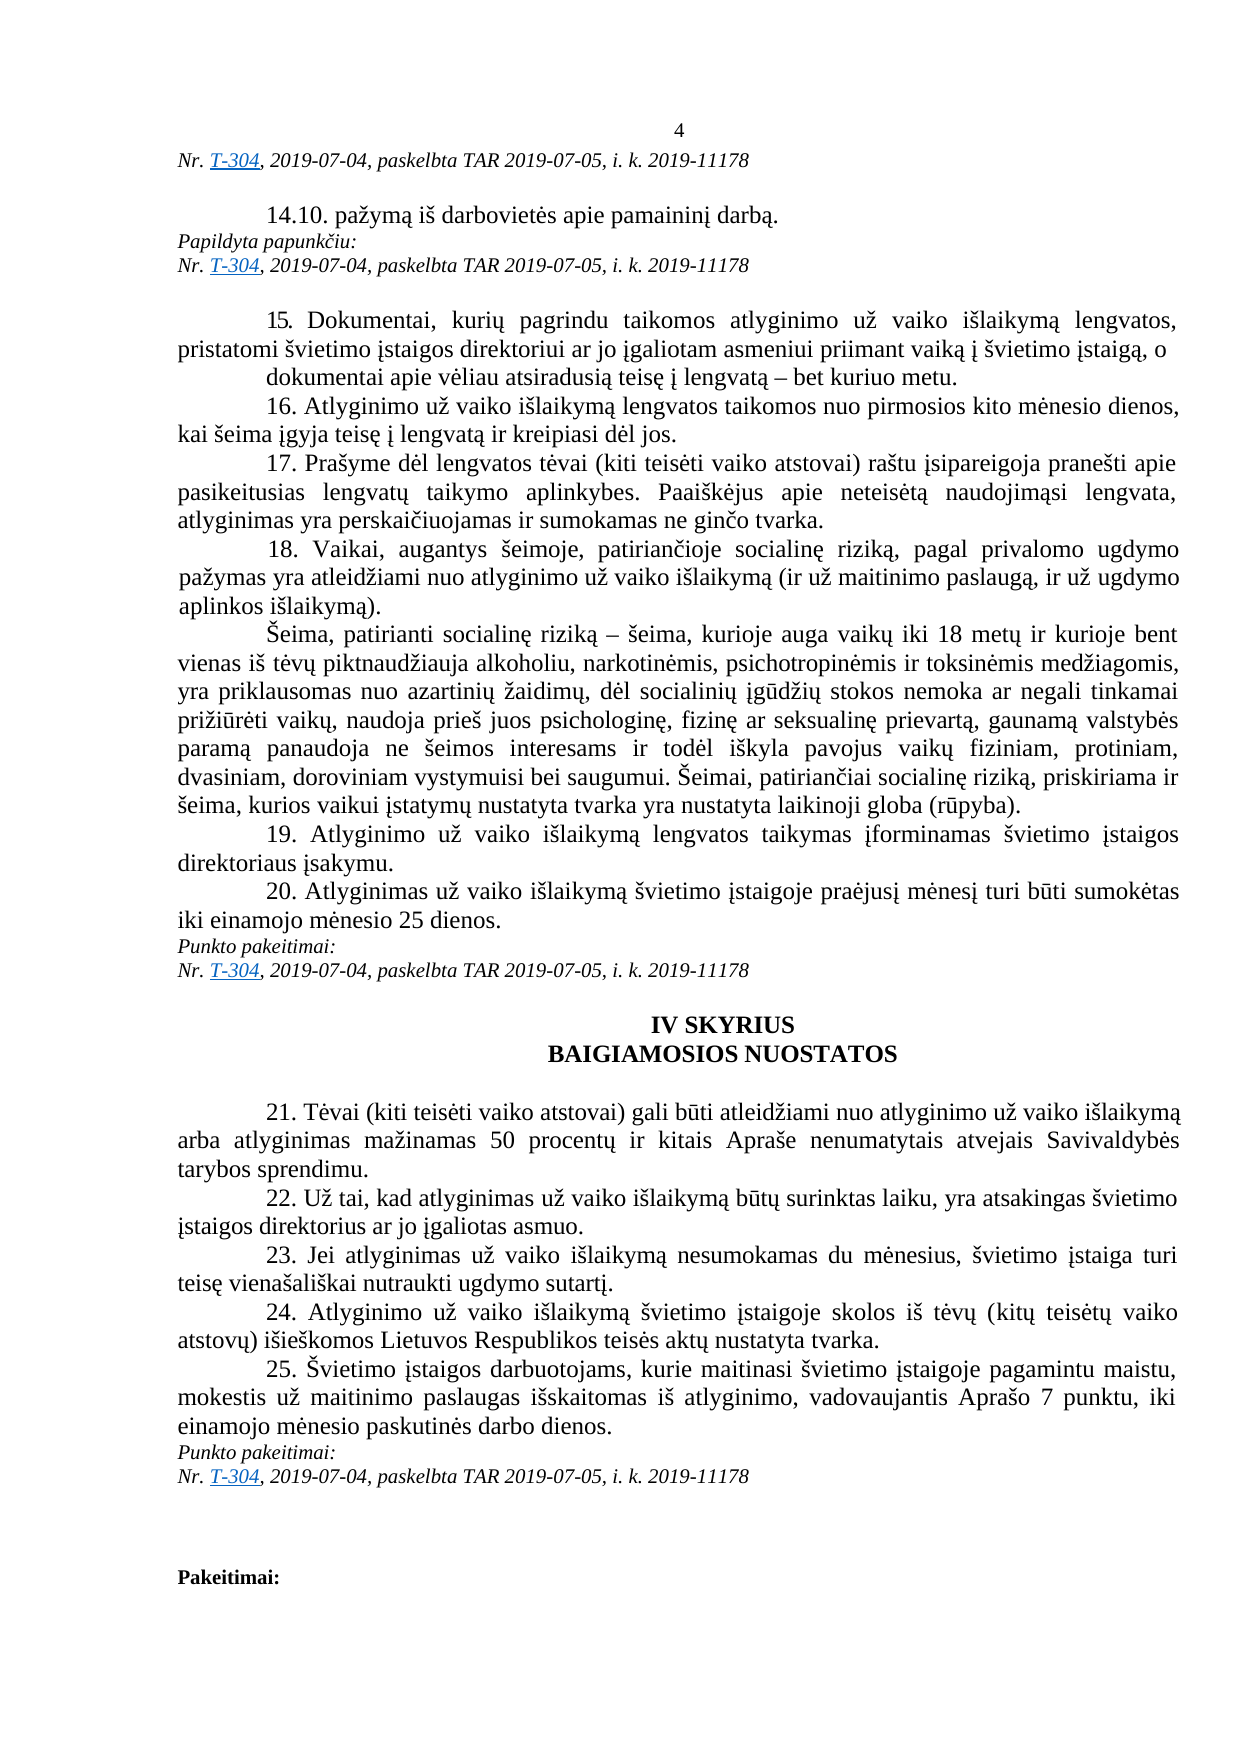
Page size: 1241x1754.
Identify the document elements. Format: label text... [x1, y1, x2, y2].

text Punkto pakeitimai: [177, 1440, 1181, 1464]
text Nr. T-304, 2019-07-04, paskelbta TAR 2019-07-05, i. k. 2019-11178 [177, 958, 1181, 982]
text 24. Atlyginimo už vaiko išlaikymą švietimo įstaigoje skolos iš tėvų (kitų teisėtų vaiko atstovų) išieškomos Lietuvos Respublikos teisės aktų nustatyta tvarka. [177, 1297, 1178, 1354]
text dokumentai apie vėliau atsiradusią teisę į lengvatą – bet kuriuo metu. [177, 363, 1177, 391]
text Nr. T-304, 2019-07-04, paskelbta TAR 2019-07-05, i. k. 2019-11178 [177, 148, 1181, 172]
text Šeima, patirianti socialinę riziką – šeima, kurioje auga vaikų iki 18 metų ir kurioje bent vienas iš tėvų piktnaudžiauja alkoholiu, narkotinėmis, psichotropinėmis ir toksinėmis medžiagomis, yra priklausomas nuo azartinių žaidimų, dėl socialinių įgūdžių stokos nemoka ar negali tinkamai prižiūrėti vaikų, naudoja prieš juos psichologinę, fizinę ar seksualinę prievartą, gaunamą valstybės paramą panaudoja ne šeimos interesams ir todėl iškyla pavojus vaikų fiziniam, protiniam, dvasiniam, doroviniam vystymuisi bei saugumui. Šeimai, patiriančiai socialinę riziką, priskiriama ir šeima, kurios vaikui įstatymų nustatyta tvarka yra nustatyta laikinoji globa (rūpyba). [177, 620, 1180, 819]
text 14.10. pažymą iš darbovietės apie pamaininį darbą. [252, 200, 1181, 229]
text 21. Tėvai (kiti teisėti vaiko atstovai) gali būti atleidžiami nuo atlyginimo už vaiko išlaikymą arba atlyginimas mažinamas 50 procentų ir kitais Apraše nenumatytais atvejais Savivaldybės tarybos sprendimu. [177, 1097, 1181, 1183]
text 16. Atlyginimo už vaiko išlaikymą lengvatos taikomos nuo pirmosios kito mėnesio dienos, kai šeima įgyja teisę į lengvatą ir kreipiasi dėl jos. [177, 391, 1181, 448]
text BAIGIAMOSIOS NUOSTATOS [177, 1039, 1180, 1068]
text Punkto pakeitimai: [177, 934, 1181, 958]
text 19. Atlyginimo už vaiko išlaikymą lengvatos taikymas įforminamas švietimo įstaigos direktoriaus įsakymu. [177, 819, 1180, 877]
text 23. Jei atlyginimas už vaiko išlaikymą nesumokamas du mėnesius, švietimo įstaiga turi teisę vienašališkai nutraukti ugdymo sutartį. [177, 1240, 1178, 1297]
text 17. Prašyme dėl lengvatos tėvai (kiti teisėti vaiko atstovai) raštu įsipareigoja pranešti apie pasikeitusias lengvatų taikymo aplinkybes. Paaiškėjus apie neteisėtą naudojimąsi lengvata, atlyginimas yra perskaičiuojamas ir sumokamas ne ginčo tvarka. [177, 448, 1177, 534]
text Pakeitimai: [177, 1565, 1181, 1589]
text 25. Švietimo įstaigos darbuotojams, kurie maitinasi švietimo įstaigoje pagamintu maistu, mokestis už maitinimo paslaugas išskaitomas iš atlyginimo, vadovaujantis Aprašo 7 punktu, iki einamojo mėnesio paskutinės darbo dienos. [177, 1354, 1177, 1440]
text 22. Už tai, kad atlyginimas už vaiko išlaikymą būtų surinktas laiku, yra atsakingas švietimo įstaigos direktorius ar jo įgaliotas asmuo. [177, 1183, 1178, 1240]
text 18. Vaikai, augantys šeimoje, patiriančioje socialinę riziką, pagal privalomo ugdymo pažymas yra atleidžiami nuo atlyginimo už vaiko išlaikymą (ir už maitinimo paslaugą, ir už ugdymo aplinkos išlaikymą). [179, 534, 1180, 620]
text Nr. T-304, 2019-07-04, paskelbta TAR 2019-07-05, i. k. 2019-11178 [177, 253, 1181, 277]
text Papildyta papunkčiu: [177, 229, 1181, 253]
text IV SKYRIUS [177, 1011, 1180, 1039]
text Nr. T-304, 2019-07-04, paskelbta TAR 2019-07-05, i. k. 2019-11178 [177, 1464, 1181, 1488]
text 20. Atlyginimas už vaiko išlaikymą švietimo įstaigoje praėjusį mėnesį turi būti sumokėtas iki einamojo mėnesio 25 dienos. [177, 877, 1181, 934]
text 15. Dokumentai, kurių pagrindu taikomos atlyginimo už vaiko išlaikymą lengvatos, pristatomi švietimo įstaigos direktoriui ar jo įgaliotam asmeniui priimant vaiką į švietimo įstaigą, o [177, 306, 1177, 363]
